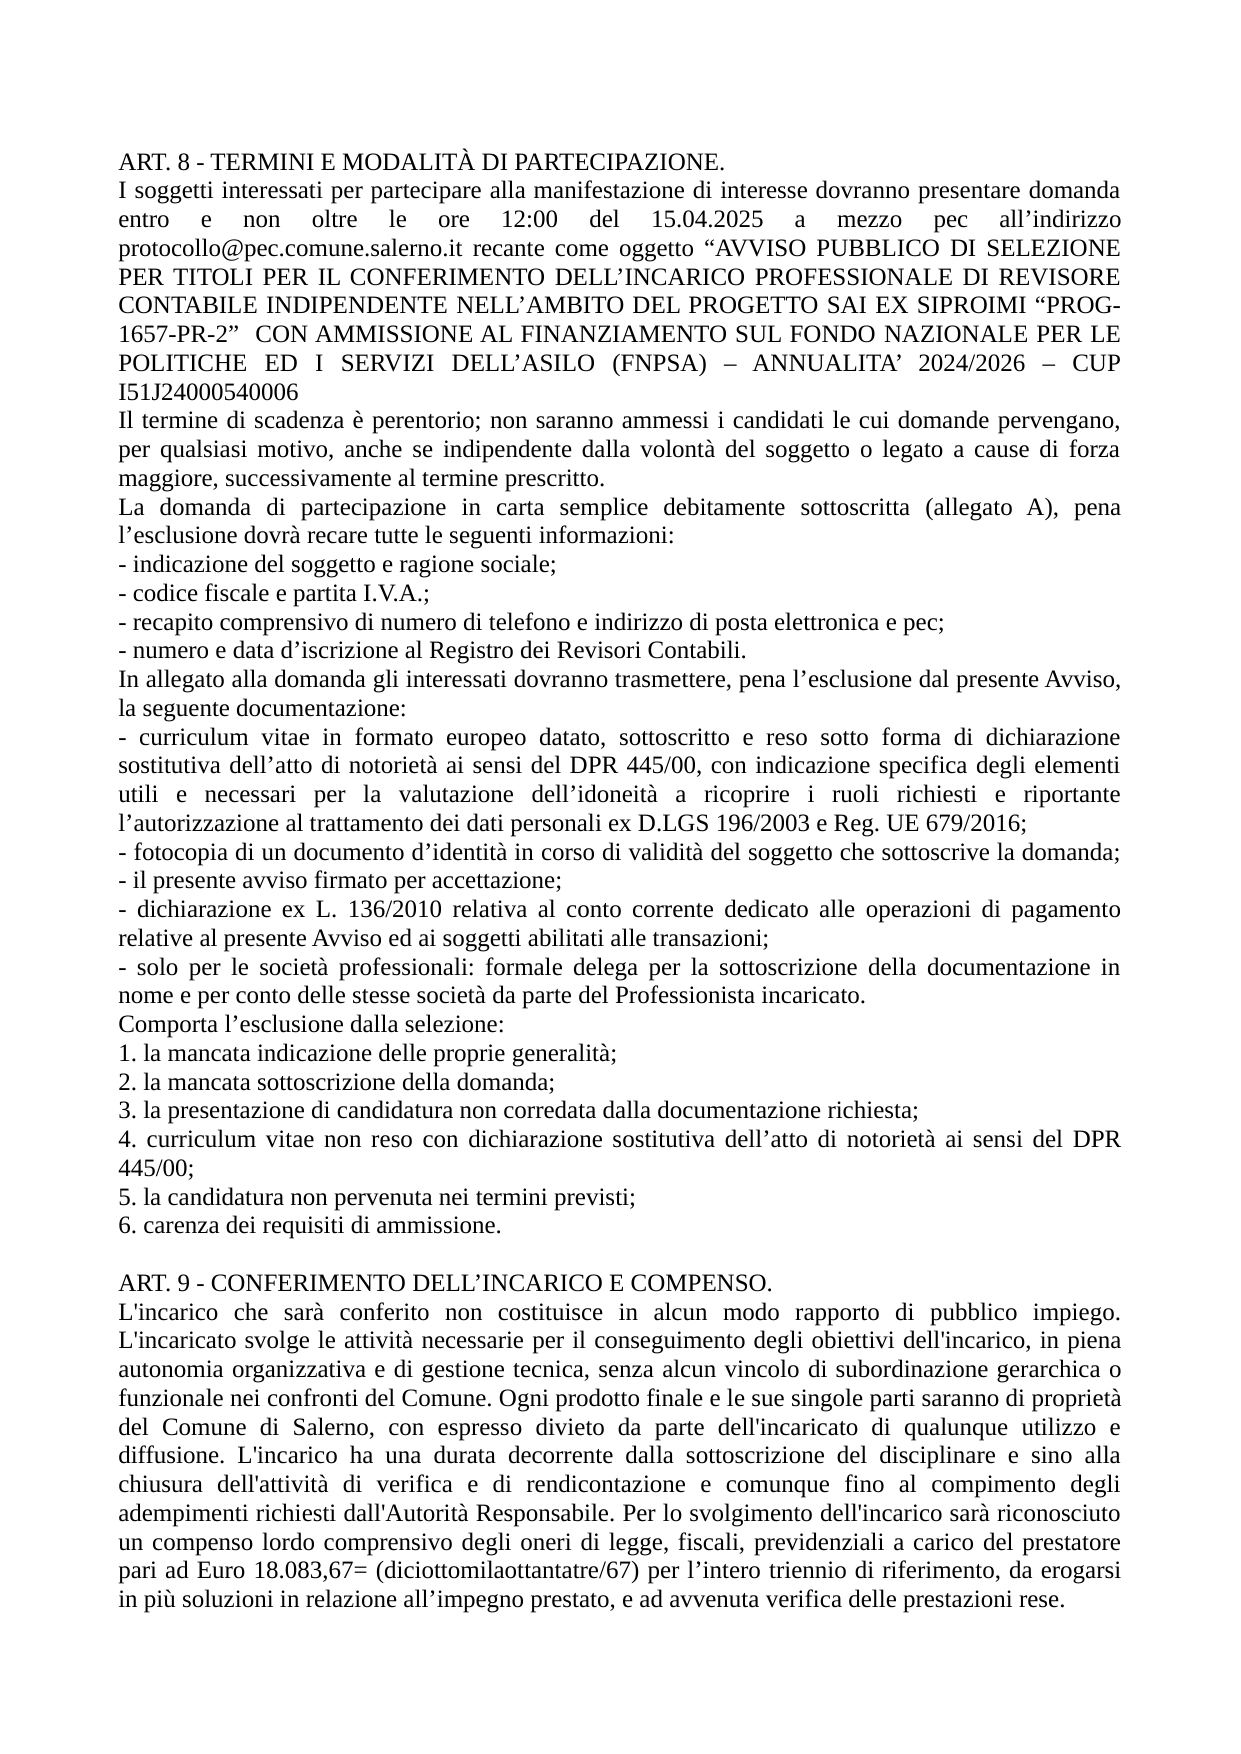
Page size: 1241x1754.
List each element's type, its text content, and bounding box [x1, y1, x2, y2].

text La domanda di partecipazione in carta semplice debitamente sottoscritta (allegato A), pena l’esclusione dovrà recare tutte le seguenti informazioni: [118, 492, 1122, 549]
text 4. curriculum vitae non reso con dichiarazione sostitutiva dell’atto di notorietà ai sensi del DPR 445/00; [118, 1124, 1122, 1182]
text In allegato alla domanda gli interessati dovranno trasmettere, pena l’esclusione dal presente Avviso, la seguente documentazione: [118, 664, 1122, 722]
text 3. la presentazione di candidatura non corredata dalla documentazione richiesta; [118, 1096, 1122, 1124]
text 6. carenza dei requisiti di ammissione. [118, 1211, 1122, 1239]
text - dichiarazione ex L. 136/2010 relativa al conto corrente dedicato alle operazioni di pagamento relative al presente Avviso ed ai soggetti abilitati alle transazioni; [118, 894, 1122, 952]
text 2. la mancata sottoscrizione della domanda; [118, 1067, 1122, 1096]
text - codice fiscale e partita I.V.A.; [118, 578, 1122, 607]
text ART. 8 - TERMINI E MODALITÀ DI PARTECIPAZIONE. [118, 147, 1122, 176]
text L'incarico che sarà conferito non costituisce in alcun modo rapporto di pubblico impiego. L'incaricato svolge le attività necessarie per il conseguimento degli obiettivi dell'incarico, in piena autonomia organizzativa e di gestione tecnica, senza alcun vincolo di subordinazione gerarchica o funzionale nei confronti del Comune. Ogni prodotto finale e le sue singole parti saranno di proprietà del Comune di Salerno, con espresso divieto da parte dell'incaricato di qualunque utilizzo e diffusione. L'incarico ha una durata decorrente dalla sottoscrizione del disciplinare e sino alla chiusura dell'attività di verifica e di rendicontazione e comunque fino al compimento degli adempimenti richiesti dall'Autorità Responsabile. Per lo svolgimento dell'incarico sarà riconosciuto un compenso lordo comprensivo degli oneri di legge, fiscali, previdenziali a carico del prestatore pari ad Euro 18.083,67= (diciottomilaottantatre/67) per l’intero triennio di riferimento, da erogarsi in più soluzioni in relazione all’impegno prestato, e ad avvenuta verifica delle prestazioni rese. [118, 1297, 1122, 1613]
text - recapito comprensivo di numero di telefono e indirizzo di posta elettronica e pec; [118, 607, 1122, 636]
text - curriculum vitae in formato europeo datato, sottoscritto e reso sotto forma di dichiarazione sostitutiva dell’atto di notorietà ai sensi del DPR 445/00, con indicazione specifica degli elementi utili e necessari per la valutazione dell’idoneità a ricoprire i ruoli richiesti e riportante l’autorizzazione al trattamento dei dati personali ex D.LGS 196/2003 e Reg. UE 679/2016; [118, 722, 1122, 837]
text ART. 9 - CONFERIMENTO DELL’INCARICO E COMPENSO. [118, 1268, 1122, 1297]
text Comporta l’esclusione dalla selezione: [118, 1009, 1122, 1038]
text I soggetti interessati per partecipare alla manifestazione di interesse dovranno presentare domanda entro e non oltre le ore 12:00 del 15.04.2025 a mezzo pec all’indirizzo protocollo@pec.comune.salerno.it recante come oggetto “AVVISO PUBBLICO DI SELEZIONE PER TITOLI PER IL CONFERIMENTO DELL’INCARICO PROFESSIONALE DI REVISORE CONTABILE INDIPENDENTE NELL’AMBITO DEL PROGETTO SAI EX SIPROIMI “PROG-1657-PR-2” CON AMMISSIONE AL FINANZIAMENTO SUL FONDO NAZIONALE PER LE POLITICHE ED I SERVIZI DELL’ASILO (FNPSA) – ANNUALITA’ 2024/2026 – CUP I51J24000540006 [118, 176, 1122, 406]
text - numero e data d’iscrizione al Registro dei Revisori Contabili. [118, 636, 1122, 664]
text - fotocopia di un documento d’identità in corso di validità del soggetto che sottoscrive la domanda; - il presente avviso firmato per accettazione; [118, 837, 1122, 894]
text 5. la candidatura non pervenuta nei termini previsti; [118, 1182, 1122, 1211]
text - solo per le società professionali: formale delega per la sottoscrizione della documentazione in nome e per conto delle stesse società da parte del Professionista incaricato. [118, 952, 1122, 1009]
text 1. la mancata indicazione delle proprie generalità; [118, 1038, 1122, 1067]
text - indicazione del soggetto e ragione sociale; [118, 549, 1122, 578]
text Il termine di scadenza è perentorio; non saranno ammessi i candidati le cui domande pervengano, per qualsiasi motivo, anche se indipendente dalla volontà del soggetto o legato a cause di forza maggiore, successivamente al termine prescritto. [118, 406, 1122, 492]
